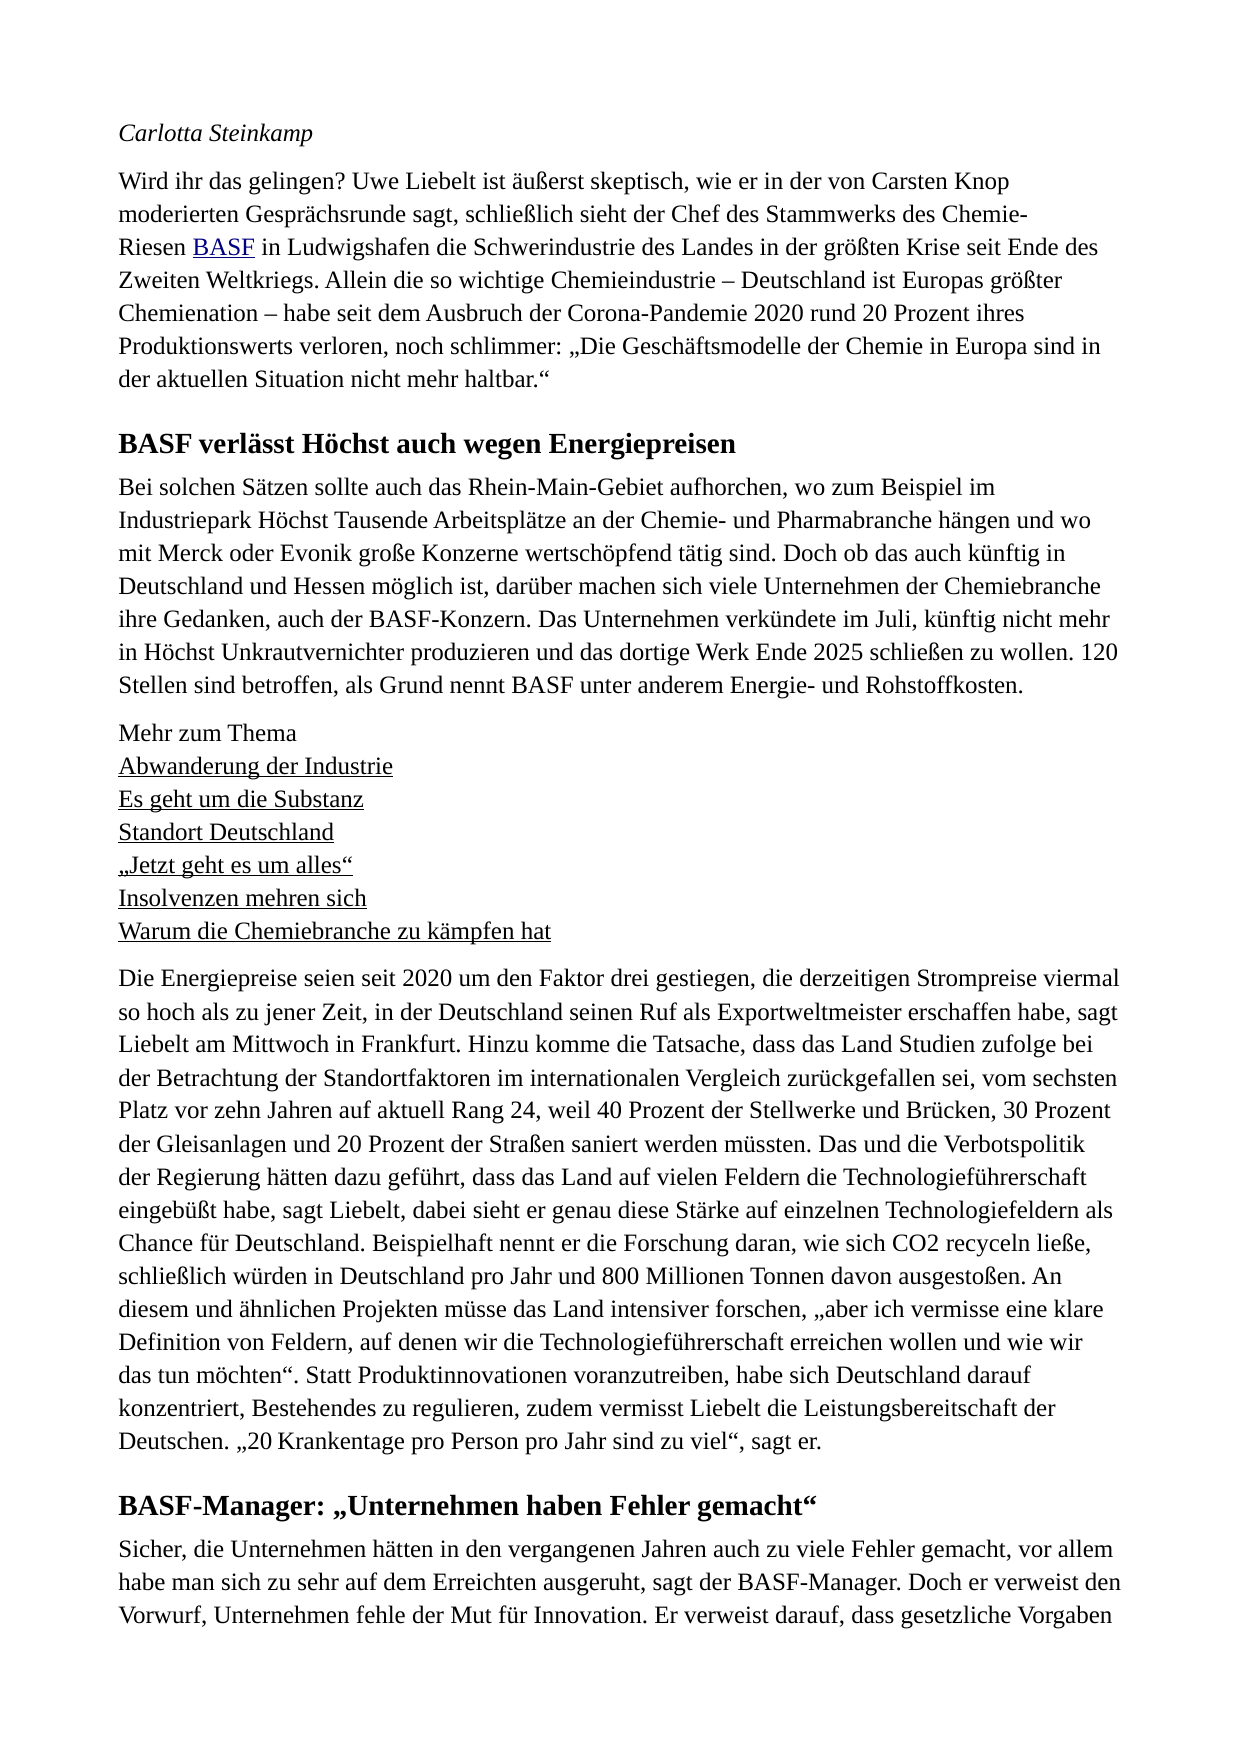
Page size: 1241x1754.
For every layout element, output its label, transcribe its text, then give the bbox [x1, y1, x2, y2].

text „Jetzt geht es um alles“ [118, 850, 1122, 879]
text Insolvenzen mehren sich [118, 883, 1122, 912]
text Carlotta Steinkamp [118, 118, 1122, 147]
subtitle BASF verlässt Höchst auch wegen Energiepreisen [118, 426, 1122, 459]
text Abwanderung der Industrie [118, 751, 1122, 779]
text Standort Deutschland [118, 817, 1122, 846]
subtitle BASF-Manager: „Unternehmen haben Fehler gemacht“ [118, 1488, 1122, 1522]
text Sicher, die Unternehmen hätten in den vergangenen Jahren auch zu viele Fehler gemacht, vor allem habe man sich zu sehr auf dem Erreichten ausgeruht, sagt der BASF-Manager. Doch er verweist den Vorwurf, Unternehmen fehle der Mut für Innovation. Er verweist darauf, dass gesetzliche Vorgaben [118, 1534, 1122, 1629]
text Wird ihr das gelingen? Uwe Liebelt ist äußerst skeptisch, wie er in der von Carsten Knop moderierten Gesprächsrunde sagt, schließlich sieht der Chef des Stammwerks des Chemie-Riesen BASF in Ludwigshafen die Schwerindustrie des Landes in der größten Krise seit Ende des Zweiten Weltkriegs. Allein die so wichtige Chemieindustrie – Deutschland ist Europas größter Chemienation – habe seit dem Ausbruch der Corona-Pandemie 2020 rund 20 Prozent ihres Produktionswerts verloren, noch schlimmer: „Die Geschäftsmodelle der Chemie in Europa sind in der aktuellen Situation nicht mehr haltbar.“ [118, 166, 1122, 393]
text Die Energiepreise seien seit 2020 um den Faktor drei gestiegen, die derzeitigen Strompreise viermal so hoch als zu jener Zeit, in der Deutschland seinen Ruf als Exportweltmeister erschaffen habe, sagt Liebelt am Mittwoch in Frankfurt. Hinzu komme die Tatsache, dass das Land Studien zufolge bei der Betrachtung der Standortfaktoren im internationalen Vergleich zurückgefallen sei, vom sechsten Platz vor zehn Jahren auf aktuell Rang 24, weil 40 Prozent der Stellwerke und Brücken, 30 Prozent der Gleisanlagen und 20 Prozent der Straßen saniert werden müssten. Das und die Verbotspolitik der Regierung hätten dazu geführt, dass das Land auf vielen Feldern die Technologieführerschaft eingebüßt habe, sagt Liebelt, dabei sieht er genau diese Stärke auf einzelnen Technologiefeldern als Chance für Deutschland. Beispielhaft nennt er die Forschung daran, wie sich CO2 recyceln ließe, schließlich würden in Deutschland pro Jahr und 800 Millionen Tonnen davon ausgestoßen. An diesem und ähnlichen Projekten müsse das Land intensiver forschen, „aber ich vermisse eine klare Definition von Feldern, auf denen wir die Technologieführerschaft erreichen wollen und wie wir das tun möchten“. Statt Produktinnovationen voranzutreiben, habe sich Deutschland darauf konzentriert, Bestehendes zu regulieren, zudem vermisst Liebelt die Leistungsbereitschaft der Deutschen. „20 Krankentage pro Person pro Jahr sind zu viel“, sagt er. [118, 963, 1122, 1454]
text Es geht um die Substanz [118, 784, 1122, 813]
text Mehr zum Thema [118, 718, 1122, 747]
text Warum die Chemiebranche zu kämpfen hat [118, 916, 1122, 945]
text Bei solchen Sätzen sollte auch das Rhein-Main-Gebiet aufhorchen, wo zum Beispiel im Industriepark Höchst Tausende Arbeitsplätze an der Chemie- und Pharmabranche hängen und wo mit Merck oder Evonik große Konzerne wertschöpfend tätig sind. Doch ob das auch künftig in Deutschland und Hessen möglich ist, darüber machen sich viele Unternehmen der Chemiebranche ihre Gedanken, auch der BASF-Konzern. Das Unternehmen verkündete im Juli, künftig nicht mehr in Höchst Unkrautvernichter produzieren und das dortige Werk Ende 2025 schließen zu wollen. 120 Stellen sind betroffen, als Grund nennt BASF unter anderem Energie- und Rohstoffkosten. [118, 472, 1122, 699]
